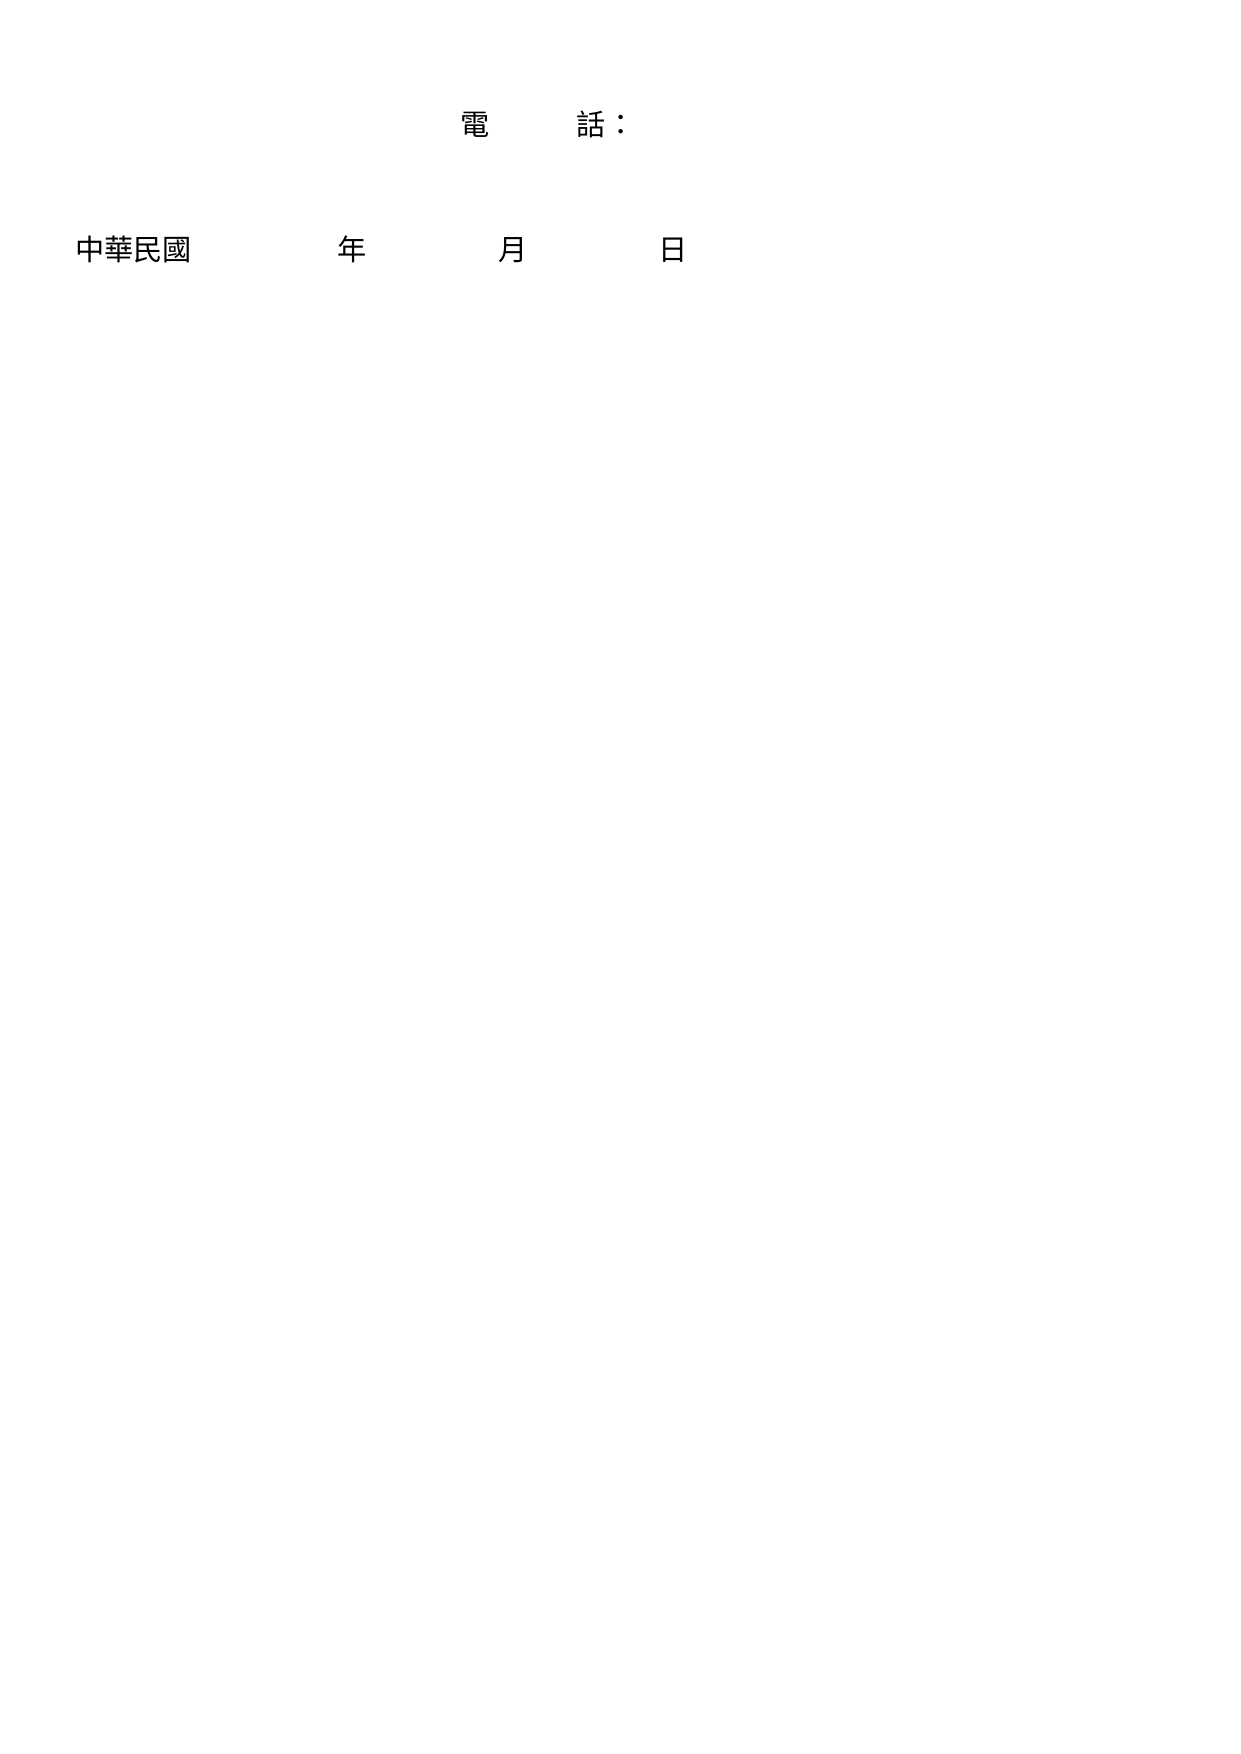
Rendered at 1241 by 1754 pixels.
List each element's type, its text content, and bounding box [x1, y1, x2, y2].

text 電 話： [75, 81, 1165, 143]
text 中華民國 年 月 日 [75, 206, 1165, 268]
